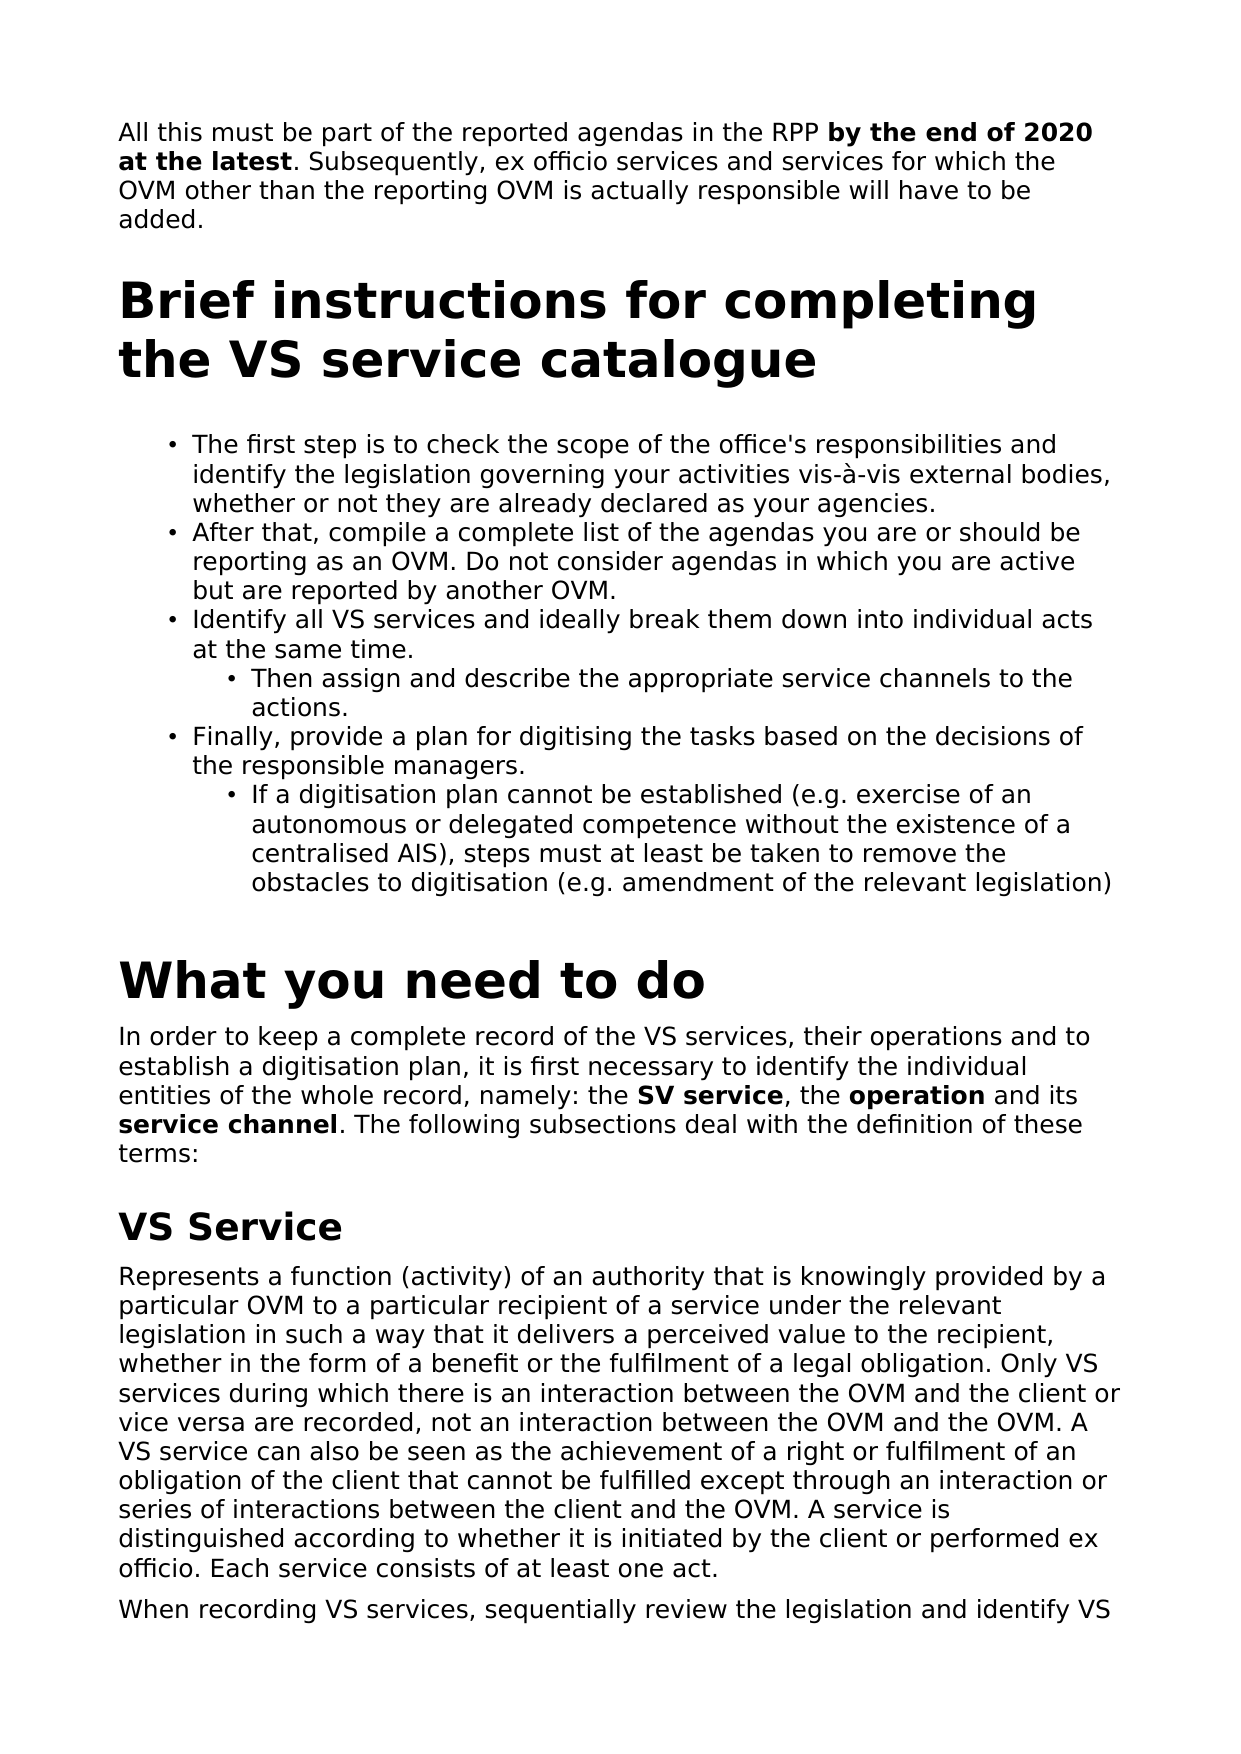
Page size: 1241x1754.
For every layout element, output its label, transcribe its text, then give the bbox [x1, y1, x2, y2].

list Then assign and describe the appropriate service channels to the actions. [236, 664, 1122, 722]
subtitle What you need to do [118, 952, 1122, 1010]
list If a digitisation plan cannot be established (e.g. exercise of an autonomous or delegated competence without the existence of a centralised AIS), steps must at least be taken to remove the obstacles to digitisation (e.g. amendment of the relevant legislation) [236, 781, 1122, 897]
list After that, compile a complete list of the agendas you are or should be reporting as an OVM. Do not consider agendas in which you are active but are reported by another OVM. [177, 518, 1122, 606]
subtitle VS Service [118, 1206, 1122, 1249]
text Represents a function (activity) of an authority that is knowingly provided by a particular OVM to a particular recipient of a service under the relevant legislation in such a way that it delivers a perceived value to the recipient, whether in the form of a benefit or the fulfilment of a legal obligation. Only VS services during which there is an interaction between the OVM and the client or vice versa are recorded, not an interaction between the OVM and the OVM. A VS service can also be seen as the achievement of a right or fulfilment of an obligation of the client that cannot be fulfilled except through an interaction or series of interactions between the client and the OVM. A service is distinguished according to whether it is initiated by the client or performed ex officio. Each service consists of at least one act. [118, 1262, 1122, 1583]
text All this must be part of the reported agendas in the RPP by the end of 2020 at the latest. Subsequently, ex officio services and services for which the OVM other than the reporting OVM is actually responsible will have to be added. [118, 118, 1122, 235]
text When recording VS services, sequentially review the legislation and identify VS [118, 1595, 1122, 1624]
text In order to keep a complete record of the VS services, their operations and to establish a digitisation plan, it is first necessary to identify the individual entities of the whole record, namely: the SV service, the operation and its service channel. The following subsections deal with the definition of these terms: [118, 1023, 1122, 1168]
list Finally, provide a plan for digitising the tasks based on the decisions of the responsible managers. [177, 722, 1122, 781]
list Identify all VS services and ideally break them down into individual acts at the same time. [177, 606, 1122, 664]
subtitle Brief instructions for completing the VS service catalogue [118, 272, 1122, 389]
list The first step is to check the scope of the office's responsibilities and identify the legislation governing your activities vis-à-vis external bodies, whether or not they are already declared as your agencies. [177, 431, 1122, 518]
